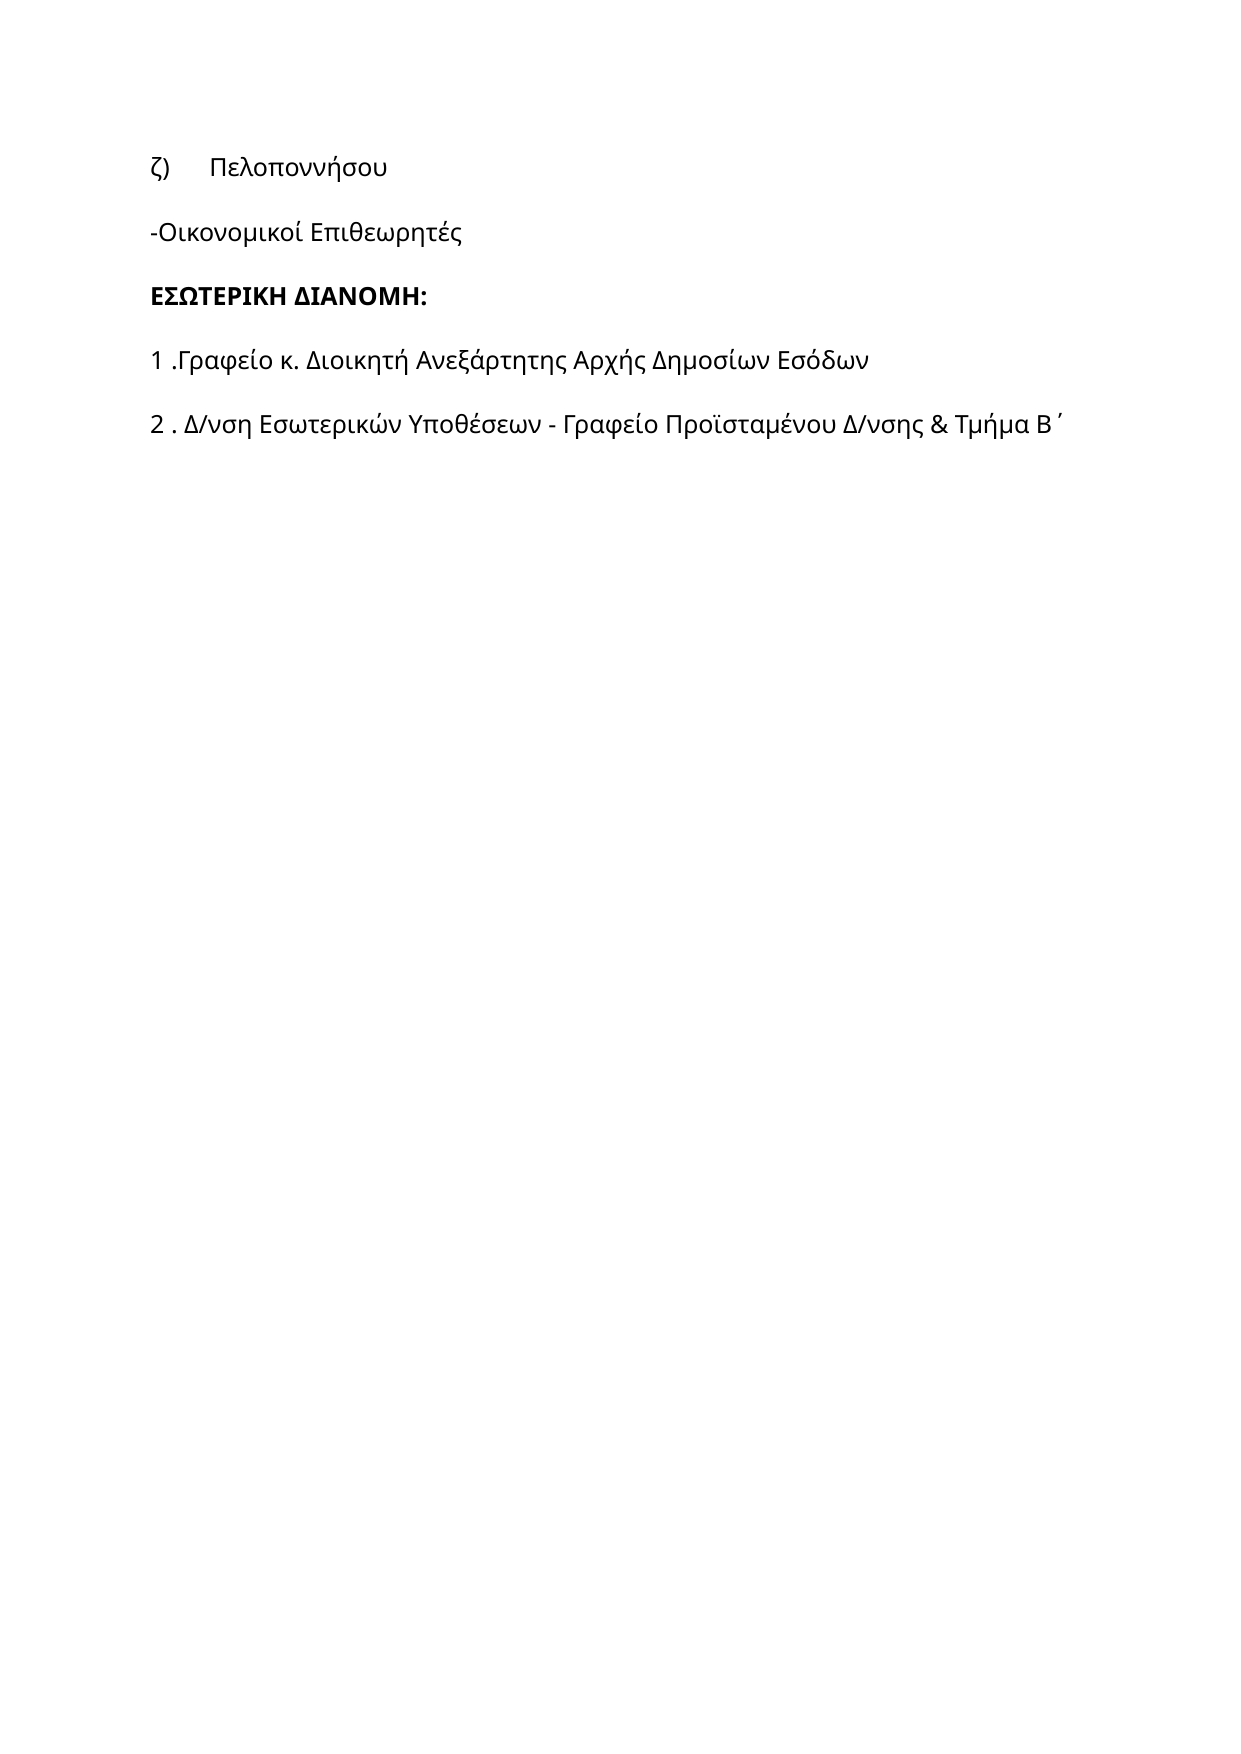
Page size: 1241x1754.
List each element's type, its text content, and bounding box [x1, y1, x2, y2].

text ΕΣΩΤΕΡΙΚΗ ΔΙΑΝΟΜΗ: [150, 278, 1090, 312]
list ζ) Πελοποννήσου [150, 150, 1090, 184]
text 1 .Γραφείο κ. Διοικητή Ανεξάρτητης Αρχής Δημοσίων Εσόδων [150, 342, 1090, 377]
text 2 . Δ/νση Εσωτερικών Υποθέσεων - Γραφείο Προϊσταμένου Δ/νσης & Τμήμα Β΄ [150, 407, 1090, 441]
text -Οικονομικοί Επιθεωρητές [150, 214, 1090, 248]
